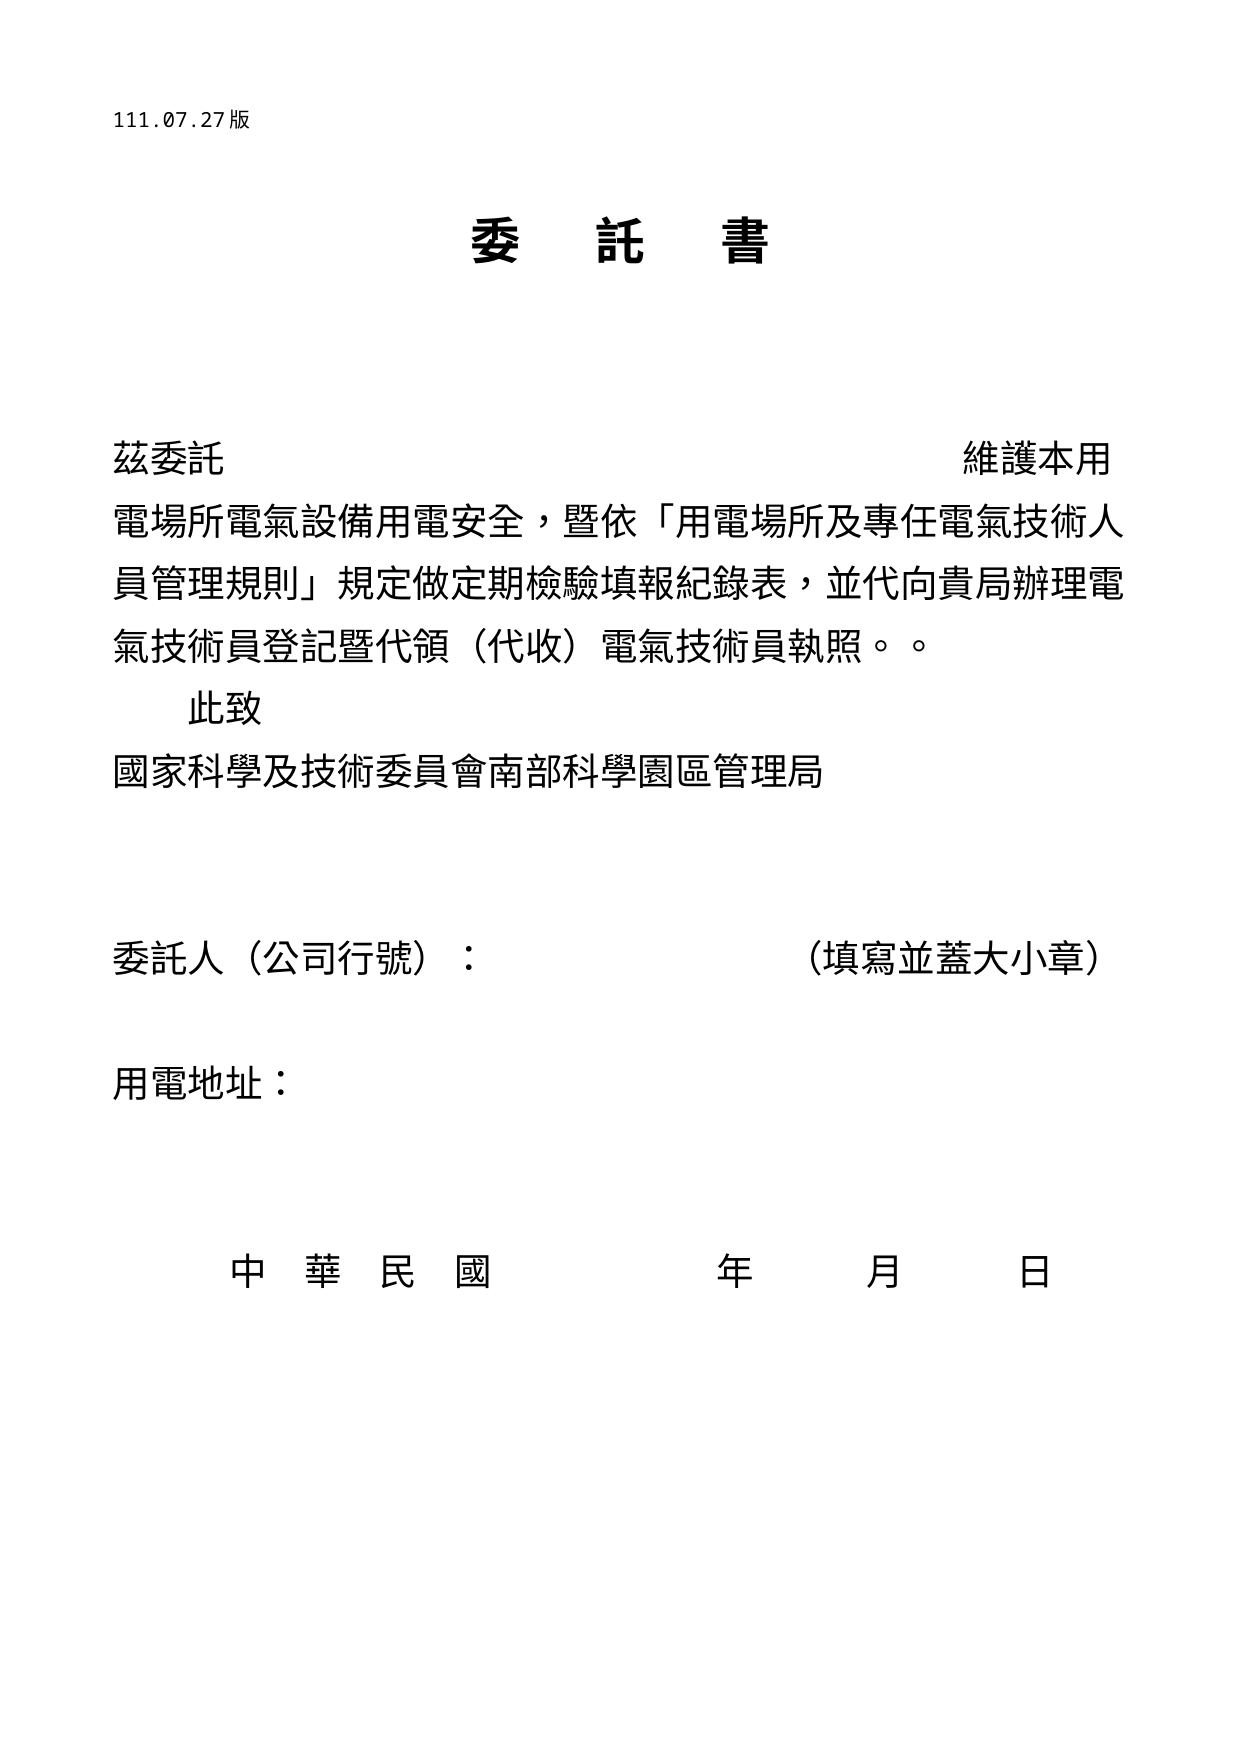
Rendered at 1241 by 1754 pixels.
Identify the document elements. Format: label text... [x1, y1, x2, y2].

text 此致 [112, 664, 1128, 727]
text 委 託 書 [112, 164, 1128, 289]
text 茲委託 維護本用電場所電氣設備用電安全，暨依「用電場所及專任電氣技術人員管理規則」規定做定期檢驗填報紀錄表，並代向貴局辦理電氣技術員登記暨代領（代收）電氣技術員執照。。 [112, 414, 1128, 664]
text 中 華 民 國 年 月 日 [229, 1227, 1128, 1289]
text 委託人（公司行號）： （填寫並蓋大小章） [112, 914, 1128, 977]
text 用電地址： [112, 1039, 1128, 1102]
text 國家科學及技術委員會南部科學園區管理局 [112, 727, 1128, 789]
